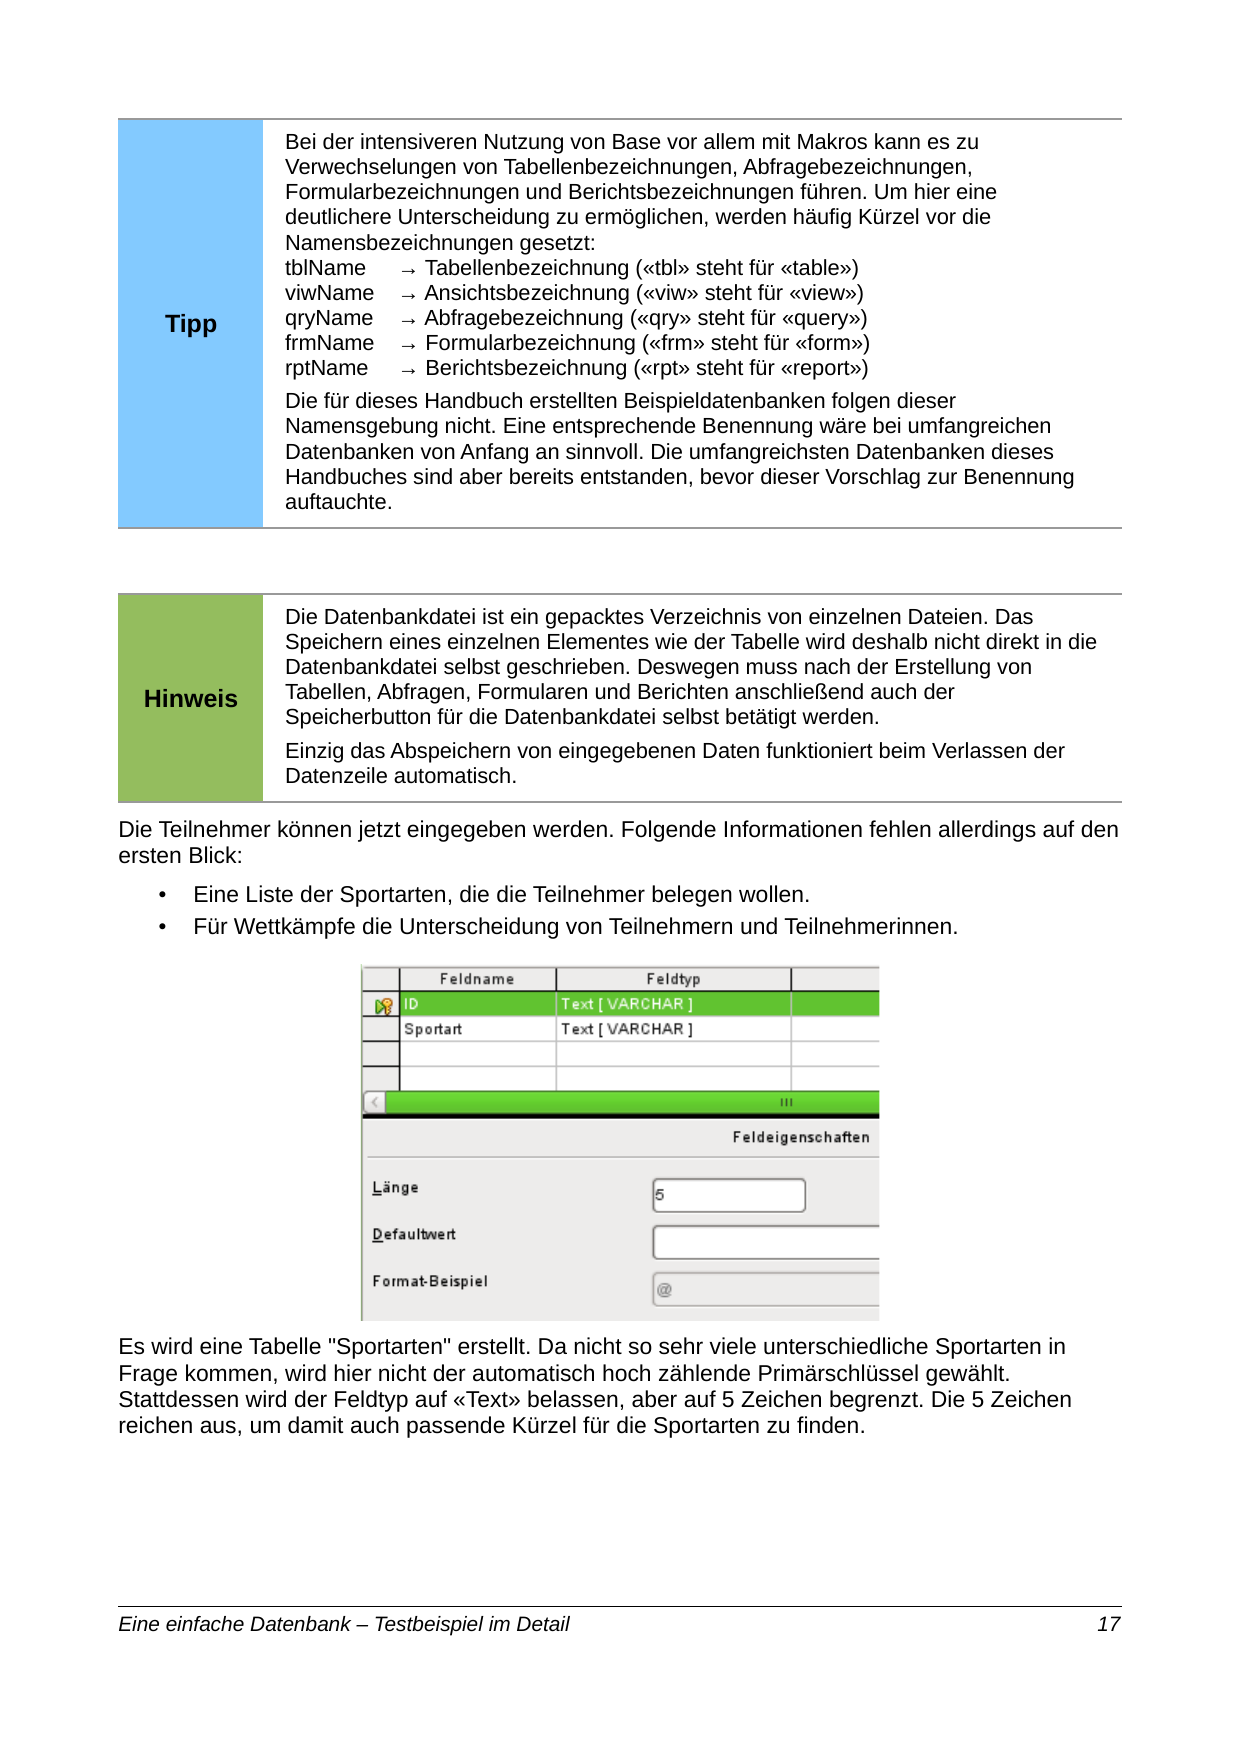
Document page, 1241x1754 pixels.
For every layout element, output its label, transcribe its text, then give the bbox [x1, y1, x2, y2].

table_header Tipp [118, 120, 263, 527]
table_header Hinweis [118, 595, 263, 801]
table_header Bei der intensiveren Nutzung von Base vor allem mit Makros kann es zu Verwechselungen von Tabellenbezeichnungen, Abfragebezeichnungen, Formularbezeichnungen und Berichtsbezeichnungen führen. Um hier eine deutlichere Unterscheidung zu ermöglichen, werden häufig Kürzel vor die Namensbezeichnungen gesetzt: tblName → Tabellenbezeichnung («tbl» steht für «table») viwName → Ansichtsbezeichnung («viw» steht für «view») qryName → Abfragebezeichnung («qry» steht für «query») frmName → Formularbezeichnung («frm» steht für «form») rptName → Berichtsbezeichnung («rpt» steht für «report») Die für dieses Handbuch erstellten Beispieldatenbanken folgen dieser Namensgebung nicht. Eine entsprechende Benennung wäre bei umfangreichen Datenbanken von Anfang an sinnvoll. Die umfangreichsten Datenbanken dieses Handbuches sind aber bereits entstanden, bevor dieser Vorschlag zur Benennung auftauchte. [264, 120, 1122, 527]
picture [360, 964, 880, 1321]
table_header Die Datenbankdatei ist ein gepacktes Verzeichnis von einzelnen Dateien. Das Speichern eines einzelnen Elementes wie der Tabelle wird deshalb nicht direkt in die Datenbankdatei selbst geschrieben. Deswegen muss nach der Erstellung von Tabellen, Abfragen, Formularen und Berichten anschließend auch der Speicherbutton für die Datenbankdatei selbst betätigt werden. Einzig das Abspeichern von eingegebenen Daten funktioniert beim Verlassen der Datenzeile automatisch. [264, 595, 1122, 801]
list Eine Liste der Sportarten, die die Teilnehmer belegen wollen. [156, 881, 1122, 907]
text Die Teilnehmer können jetzt eingegeben werden. Folgende Informationen fehlen allerdings auf den ersten Blick: [118, 816, 1122, 868]
list Für Wettkämpfe die Unterscheidung von Teilnehmern und Teilnehmerinnen. [156, 913, 1122, 940]
text Es wird eine Tabelle "Sportarten" erstellt. Da nicht so sehr viele unterschiedliche Sportarten in Frage kommen, wird hier nicht der automatisch hoch zählende Primärschlüssel gewählt. Stattdessen wird der Feldtyp auf «Text» belassen, aber auf 5 Zeichen begrenzt. Die 5 Zeichen reichen aus, um damit auch passende Kürzel für die Sportarten zu finden. [118, 1333, 1122, 1439]
